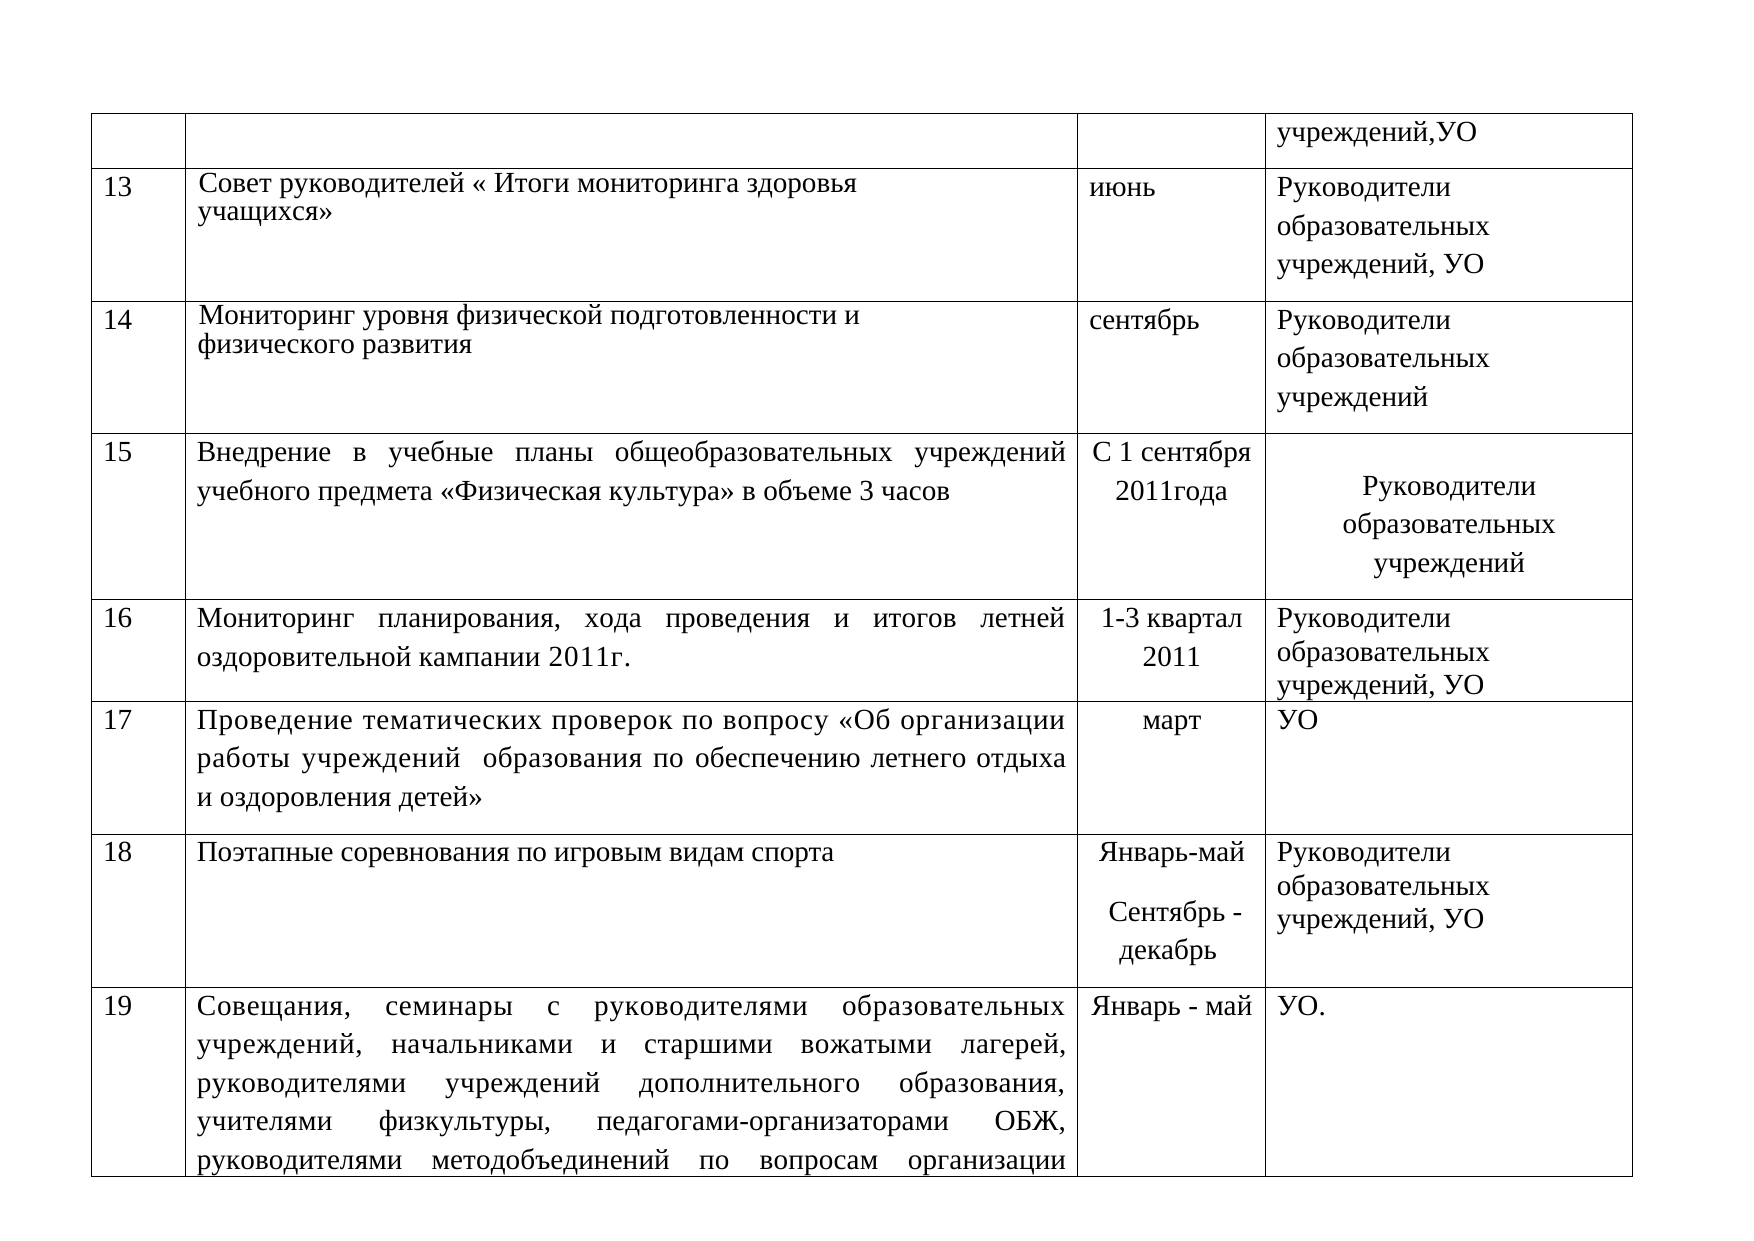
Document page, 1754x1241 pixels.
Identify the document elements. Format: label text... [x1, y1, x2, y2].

table_cell 1-3 квартал 2011 [1078, 600, 1265, 701]
table_cell 16 [92, 600, 185, 701]
table_cell УО. [1266, 988, 1632, 1176]
table_cell 19 [92, 988, 185, 1176]
table_cell Руководители образовательных учреждений, УО [1266, 600, 1632, 701]
table_cell 17 [92, 702, 185, 833]
table_cell Совещания, семинары с руководителями образовательных учреждений, начальниками и старшими вожатыми лагерей, руководителями учреждений дополнительного образования, учителями физкультуры, педагогами-организаторами ОБЖ, руководителями методобъединений по вопросам организации [186, 988, 1077, 1176]
table_cell [92, 114, 185, 168]
table_cell С 1 сентября 2011года [1078, 434, 1265, 599]
table_cell Проведение тематических проверок по вопросу «Об организации работы учреждений образования по обеспечению летнего отдыха и оздоровления детей» [186, 702, 1077, 833]
table_cell Внедрение в учебные планы общеобразовательных учреждений учебного предмета «Физическая культура» в объеме 3 часов [186, 434, 1077, 599]
table_cell учреждений,УО [1266, 114, 1632, 168]
table_cell [186, 114, 1077, 168]
table_cell УО [1266, 702, 1632, 833]
table_cell Мониторинг планирования, хода проведения и итогов летней оздоровительной кампании 2011г. [186, 600, 1077, 701]
table_cell Январь - май [1078, 988, 1265, 1176]
table_cell март [1078, 702, 1265, 833]
table_cell Поэтапные соревнования по игровым видам спорта [186, 835, 1077, 987]
table_cell 15 [92, 434, 185, 599]
table_cell 14 [92, 302, 185, 433]
table_cell Руководители образовательных учреждений, УО [1266, 169, 1632, 301]
table_cell июнь [1078, 169, 1265, 301]
table_cell Совет руководителей « Итоги мониторинга здоровья учащихся» [186, 169, 1077, 301]
table_cell Руководители образовательных учреждений [1266, 434, 1632, 599]
table_cell Мониторинг уровня физической подготовленности и физического развития [186, 302, 1077, 433]
table_cell Руководители образовательных учреждений, УО [1266, 835, 1632, 987]
table_cell Руководители образовательных учреждений [1266, 302, 1632, 433]
table_cell Январь-май Сентябрь -декабрь [1078, 835, 1265, 987]
table_cell сентябрь [1078, 302, 1265, 433]
table_cell 18 [92, 835, 185, 987]
table_cell 13 [92, 169, 185, 301]
table_cell [1078, 114, 1265, 168]
